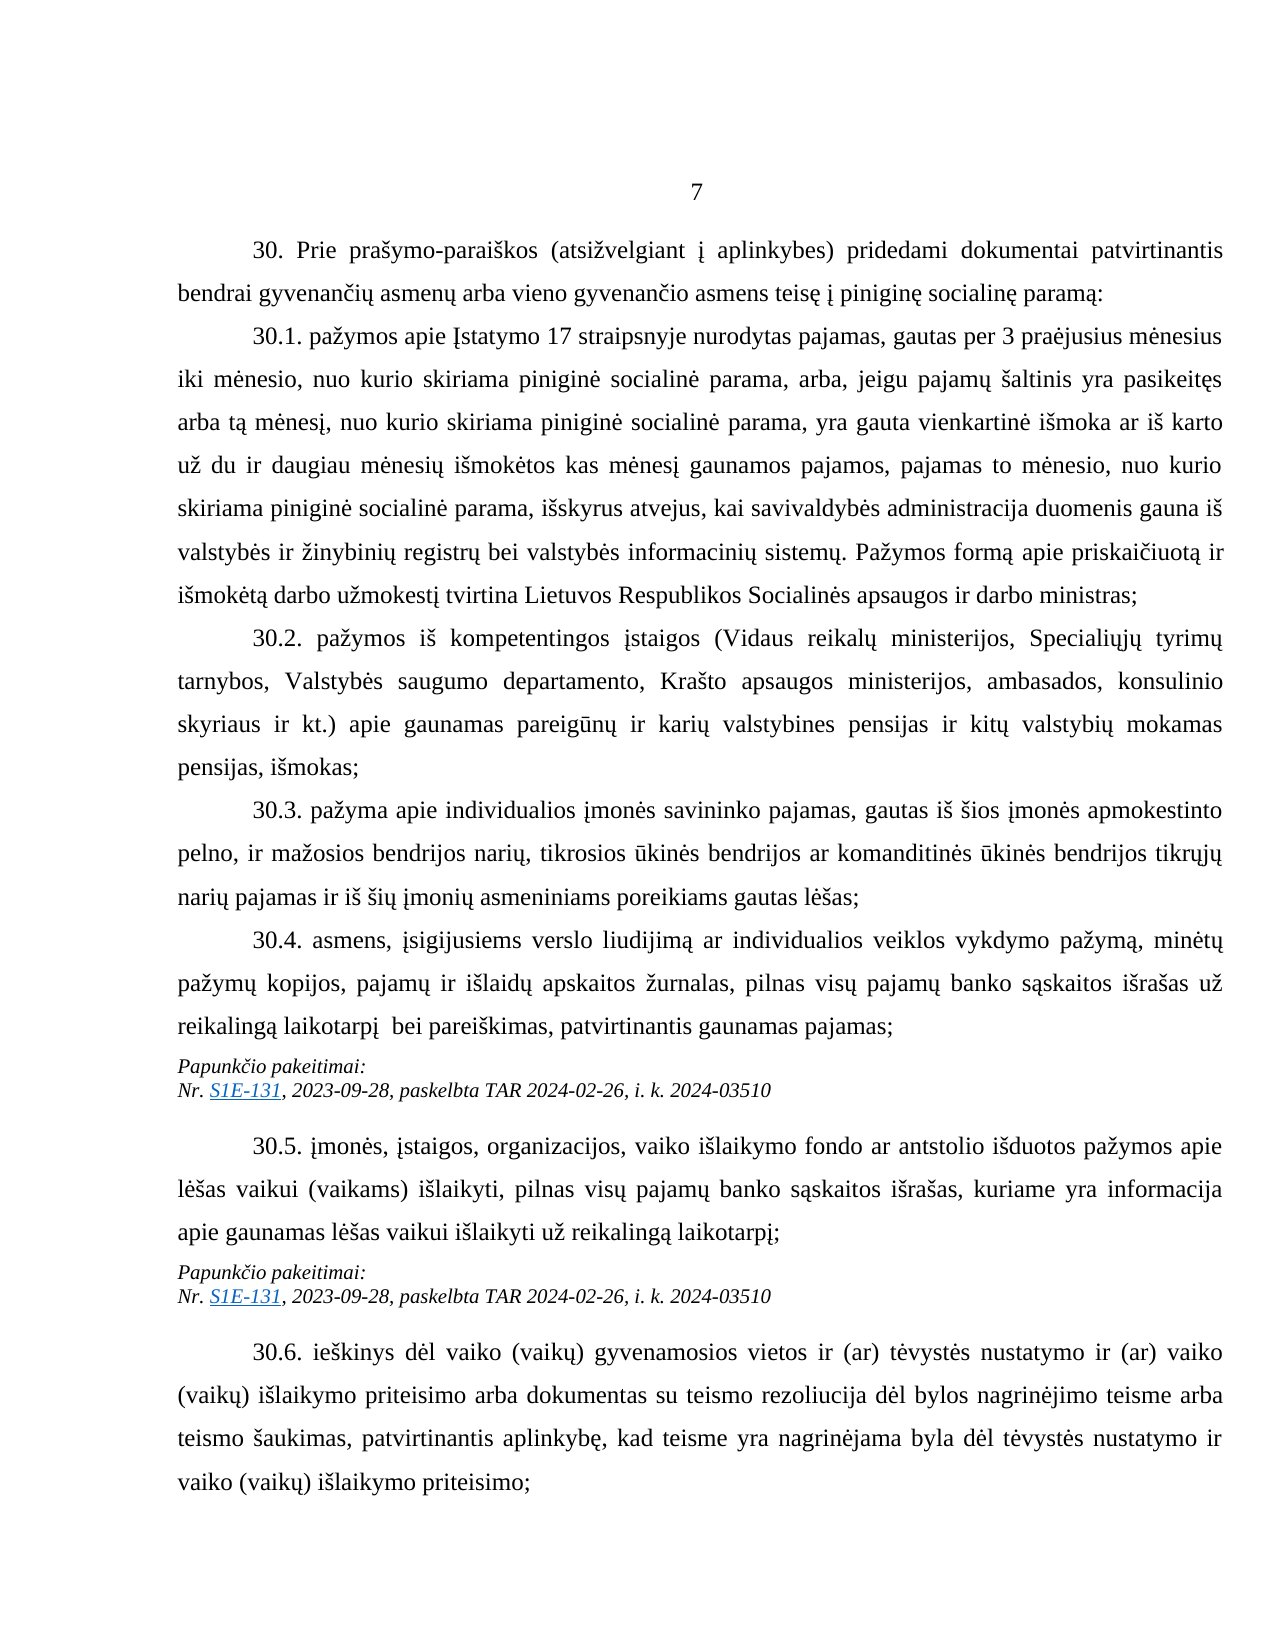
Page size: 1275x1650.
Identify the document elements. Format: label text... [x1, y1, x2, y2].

text Papunkčio pakeitimai: [177, 1054, 1216, 1078]
text Nr. S1E-131, 2023-09-28, paskelbta TAR 2024-02-26, i. k. 2024-03510 [177, 1078, 1216, 1102]
text Papunkčio pakeitimai: [177, 1260, 1216, 1284]
text 30.3. pažyma apie individualios įmonės savininko pajamas, gautas iš šios įmonės apmokestinto pelno, ir mažosios bendrijos narių, tikrosios ūkinės bendrijos ar komanditinės ūkinės bendrijos tikrųjų narių pajamas ir iš šių įmonių asmeniniams poreikiams gautas lėšas; [177, 795, 1224, 910]
text 30.6. ieškinys dėl vaiko (vaikų) gyvenamosios vietos ir (ar) tėvystės nustatymo ir (ar) vaiko (vaikų) išlaikymo priteisimo arba dokumentas su teismo rezoliucija dėl bylos nagrinėjimo teisme arba teismo šaukimas, patvirtinantis aplinkybę, kad teisme yra nagrinėjama byla dėl tėvystės nustatymo ir vaiko (vaikų) išlaikymo priteisimo; [177, 1337, 1224, 1495]
text Nr. S1E-131, 2023-09-28, paskelbta TAR 2024-02-26, i. k. 2024-03510 [177, 1284, 1216, 1308]
text 30. Prie prašymo-paraiškos (atsižvelgiant į aplinkybes) pridedami dokumentai patvirtinantis bendrai gyvenančių asmenų arba vieno gyvenančio asmens teisę į piniginę socialinę paramą: [177, 235, 1224, 307]
text 30.5. įmonės, įstaigos, organizacijos, vaiko išlaikymo fondo ar antstolio išduotos pažymos apie lėšas vaikui (vaikams) išlaikyti, pilnas visų pajamų banko sąskaitos išrašas, kuriame yra informacija apie gaunamas lėšas vaikui išlaikyti už reikalingą laikotarpį; [177, 1131, 1224, 1246]
text 30.2. pažymos iš kompetentingos įstaigos (Vidaus reikalų ministerijos, Specialiųjų tyrimų tarnybos, Valstybės saugumo departamento, Krašto apsaugos ministerijos, ambasados, konsulinio skyriaus ir kt.) apie gaunamas pareigūnų ir karių valstybines pensijas ir kitų valstybių mokamas pensijas, išmokas; [177, 623, 1224, 781]
text 30.4. asmens, įsigijusiems verslo liudijimą ar individualios veiklos vykdymo pažymą, minėtų pažymų kopijos, pajamų ir išlaidų apskaitos žurnalas, pilnas visų pajamų banko sąskaitos išrašas už reikalingą laikotarpį bei pareiškimas, patvirtinantis gaunamas pajamas; [177, 925, 1224, 1040]
text 30.1. pažymos apie Įstatymo 17 straipsnyje nurodytas pajamas, gautas per 3 praėjusius mėnesius iki mėnesio, nuo kurio skiriama piniginė socialinė parama, arba, jeigu pajamų šaltinis yra pasikeitęs arba tą mėnesį, nuo kurio skiriama piniginė socialinė parama, yra gauta vienkartinė išmoka ar iš karto už du ir daugiau mėnesių išmokėtos kas mėnesį gaunamos pajamos, pajamas to mėnesio, nuo kurio skiriama piniginė socialinė parama, išskyrus atvejus, kai savivaldybės administracija duomenis gauna iš valstybės ir žinybinių registrų bei valstybės informacinių sistemų. Pažymos formą apie priskaičiuotą ir išmokėtą darbo užmokestį tvirtina Lietuvos Respublikos Socialinės apsaugos ir darbo ministras; [177, 321, 1224, 608]
